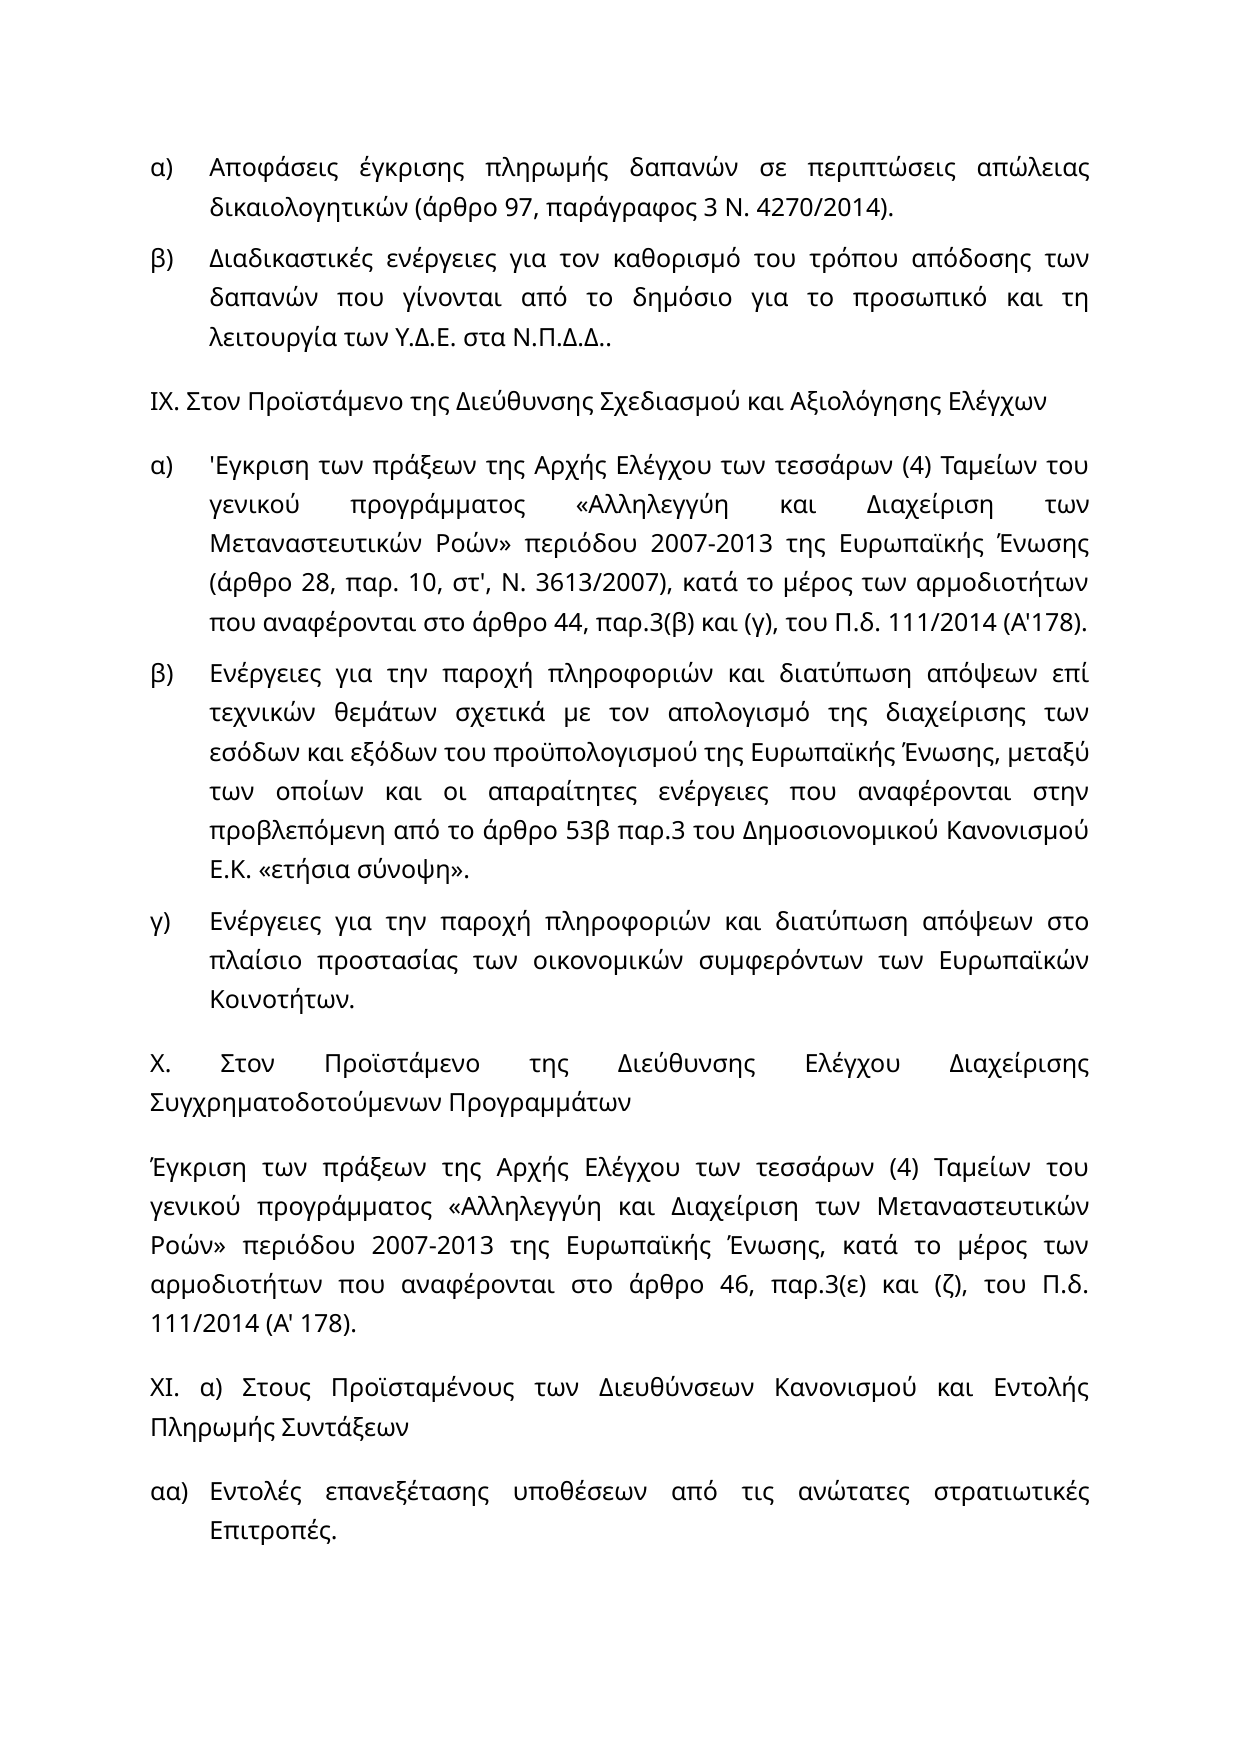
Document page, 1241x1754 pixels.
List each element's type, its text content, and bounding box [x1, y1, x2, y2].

list β) Διαδικαστικές ενέργειες για τον καθορισμό του τρόπου απόδοσης των δαπανών που γίνονται από το δημόσιο για το προσωπικό και τη λειτουργία των Υ.Δ.Ε. στα Ν.Π.Δ.Δ.. [150, 241, 1090, 353]
text Έγκριση των πράξεων της Αρχής Ελέγχου των τεσσάρων (4) Ταμείων του γενικού προγράμματος «Αλληλεγγύη και Διαχείριση των Μεταναστευτικών Ροών» περιόδου 2007-2013 της Ευρωπαϊκής Ένωσης, κατά το μέρος των αρμοδιοτήτων που αναφέρονται στο άρθρο 46, παρ.3(ε) και (ζ), του Π.δ. 111/2014 (Α' 178). [150, 1149, 1090, 1340]
list β) Ενέργειες για την παροχή πληροφοριών και διατύπωση απόψεων επί τεχνικών θεμάτων σχετικά με τον απολογισμό της διαχείρισης των εσόδων και εξόδων του προϋπολογισμού της Ευρωπαϊκής Ένωσης, μεταξύ των οποίων και οι απαραίτητες ενέργειες που αναφέρονται στην προβλεπόμενη από το άρθρο 53β παρ.3 του Δημοσιονομικού Κανονισμού Ε.Κ. «ετήσια σύνοψη». [150, 656, 1090, 886]
text XI. α) Στους Προϊσταμένους των Διευθύνσεων Κανονισμού και Εντολής Πληρωμής Συντάξεων [150, 1370, 1090, 1443]
list αα) Εντολές επανεξέτασης υποθέσεων από τις ανώτατες στρατιωτικές Επιτροπές. [150, 1473, 1090, 1547]
text Χ. Στον Προϊστάμενο της Διεύθυνσης Ελέγχου Διαχείρισης Συγχρηματοδοτούμενων Προγραμμάτων [150, 1046, 1090, 1119]
list α) Αποφάσεις έγκρισης πληρωμής δαπανών σε περιπτώσεις απώλειας δικαιολογητικών (άρθρο 97, παράγραφος 3 Ν. 4270/2014). [150, 150, 1090, 223]
list γ) Ενέργειες για την παροχή πληροφοριών και διατύπωση απόψεων στο πλαίσιο προστασίας των οικονομικών συμφερόντων των Ευρωπαϊκών Κοινοτήτων. [150, 903, 1090, 1016]
list α) 'Εγκριση των πράξεων της Αρχής Ελέγχου των τεσσάρων (4) Ταμείων του γενικού προγράμματος «Αλληλεγγύη και Διαχείριση των Μεταναστευτικών Ροών» περιόδου 2007-2013 της Ευρωπαϊκής Ένωσης (άρθρο 28, παρ. 10, στ', Ν. 3613/2007), κατά το μέρος των αρμοδιοτήτων που αναφέρονται στο άρθρο 44, παρ.3(β) και (γ), του Π.δ. 111/2014 (Α'178). [150, 447, 1090, 638]
text IX. Στον Προϊστάμενο της Διεύθυνσης Σχεδιασμού και Αξιολόγησης Ελέγχων [150, 383, 1090, 417]
